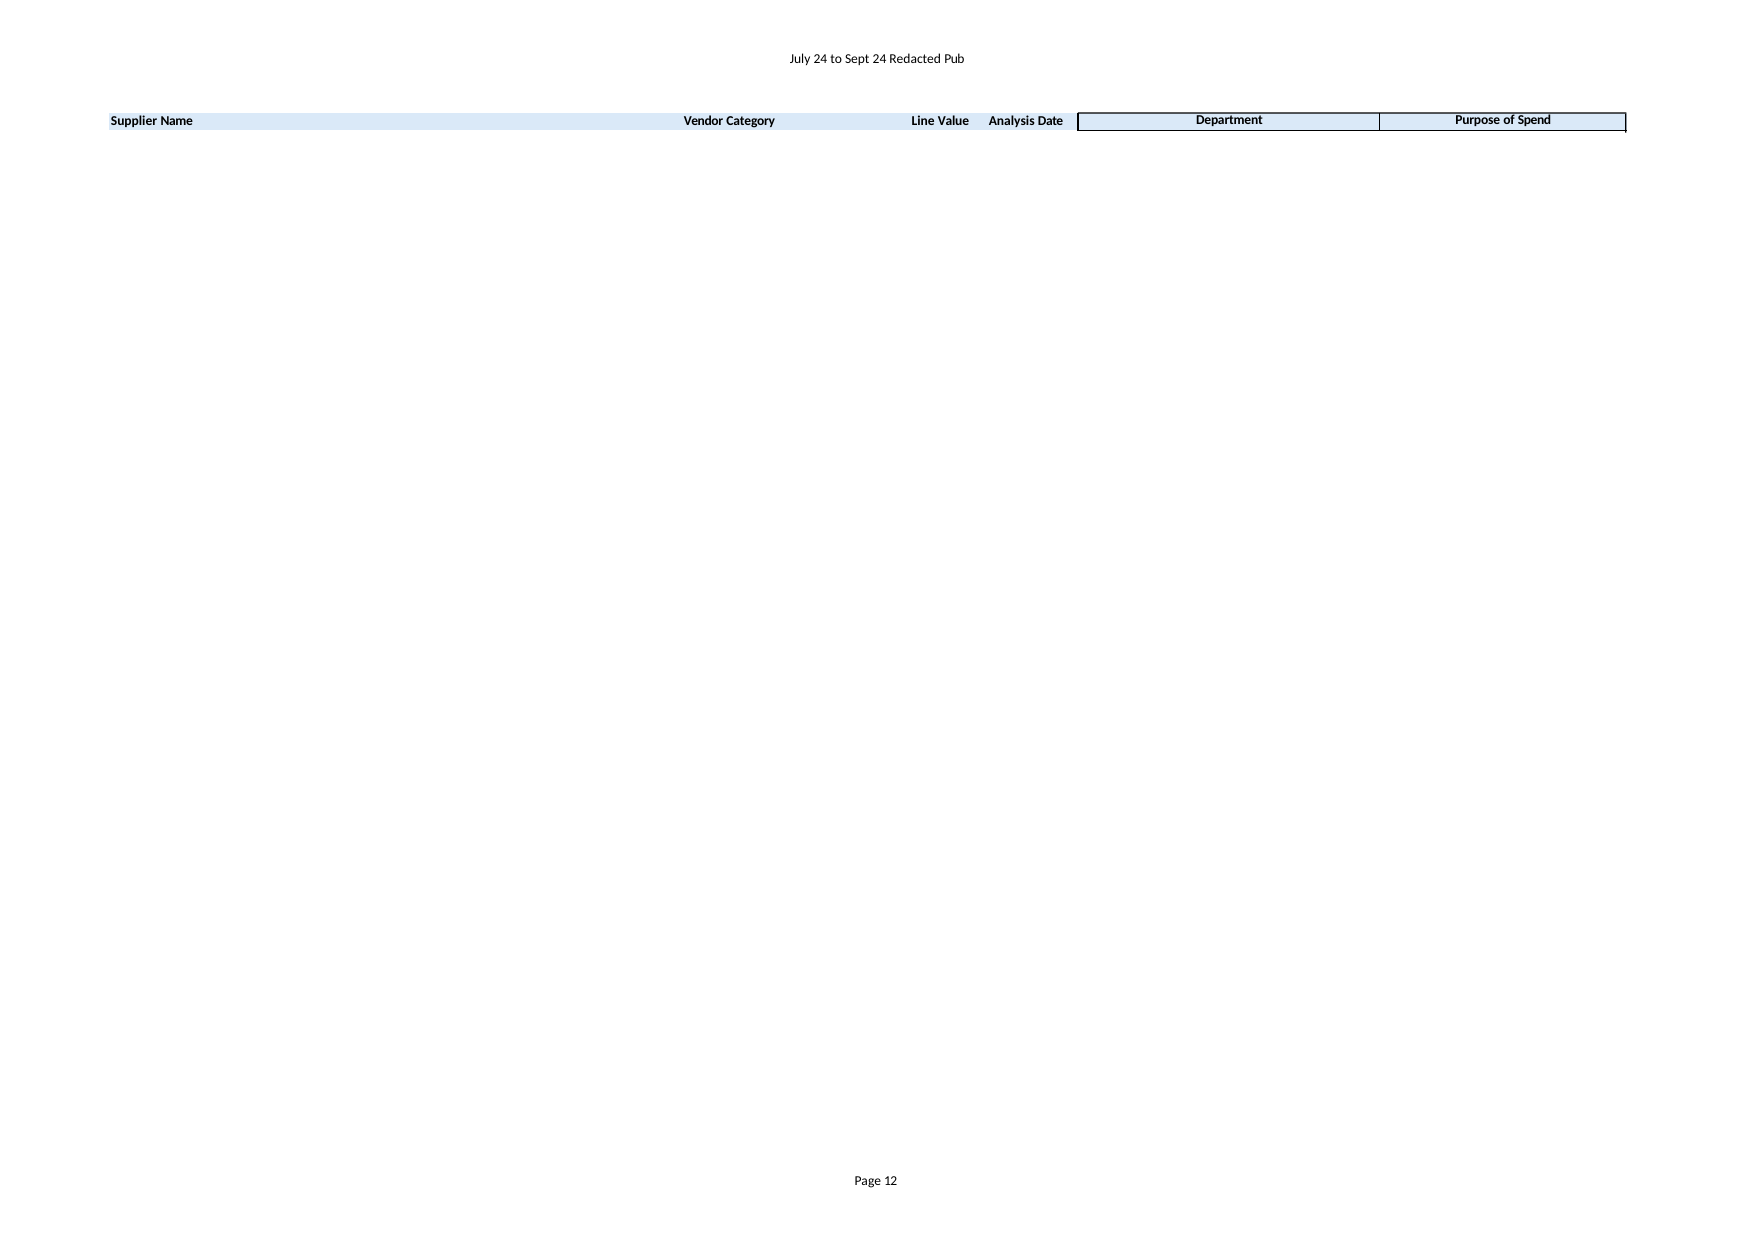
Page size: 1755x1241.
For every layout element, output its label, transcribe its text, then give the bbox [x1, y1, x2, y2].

table_header Line Value [885, 113, 978, 130]
table_header Purpose of Spend [1380, 114, 1625, 130]
table_header Supplier Name [109, 113, 576, 130]
table_header Vendor Category [576, 113, 885, 130]
table_header Department [1079, 114, 1379, 130]
table_header Analysis Date [978, 113, 1077, 130]
